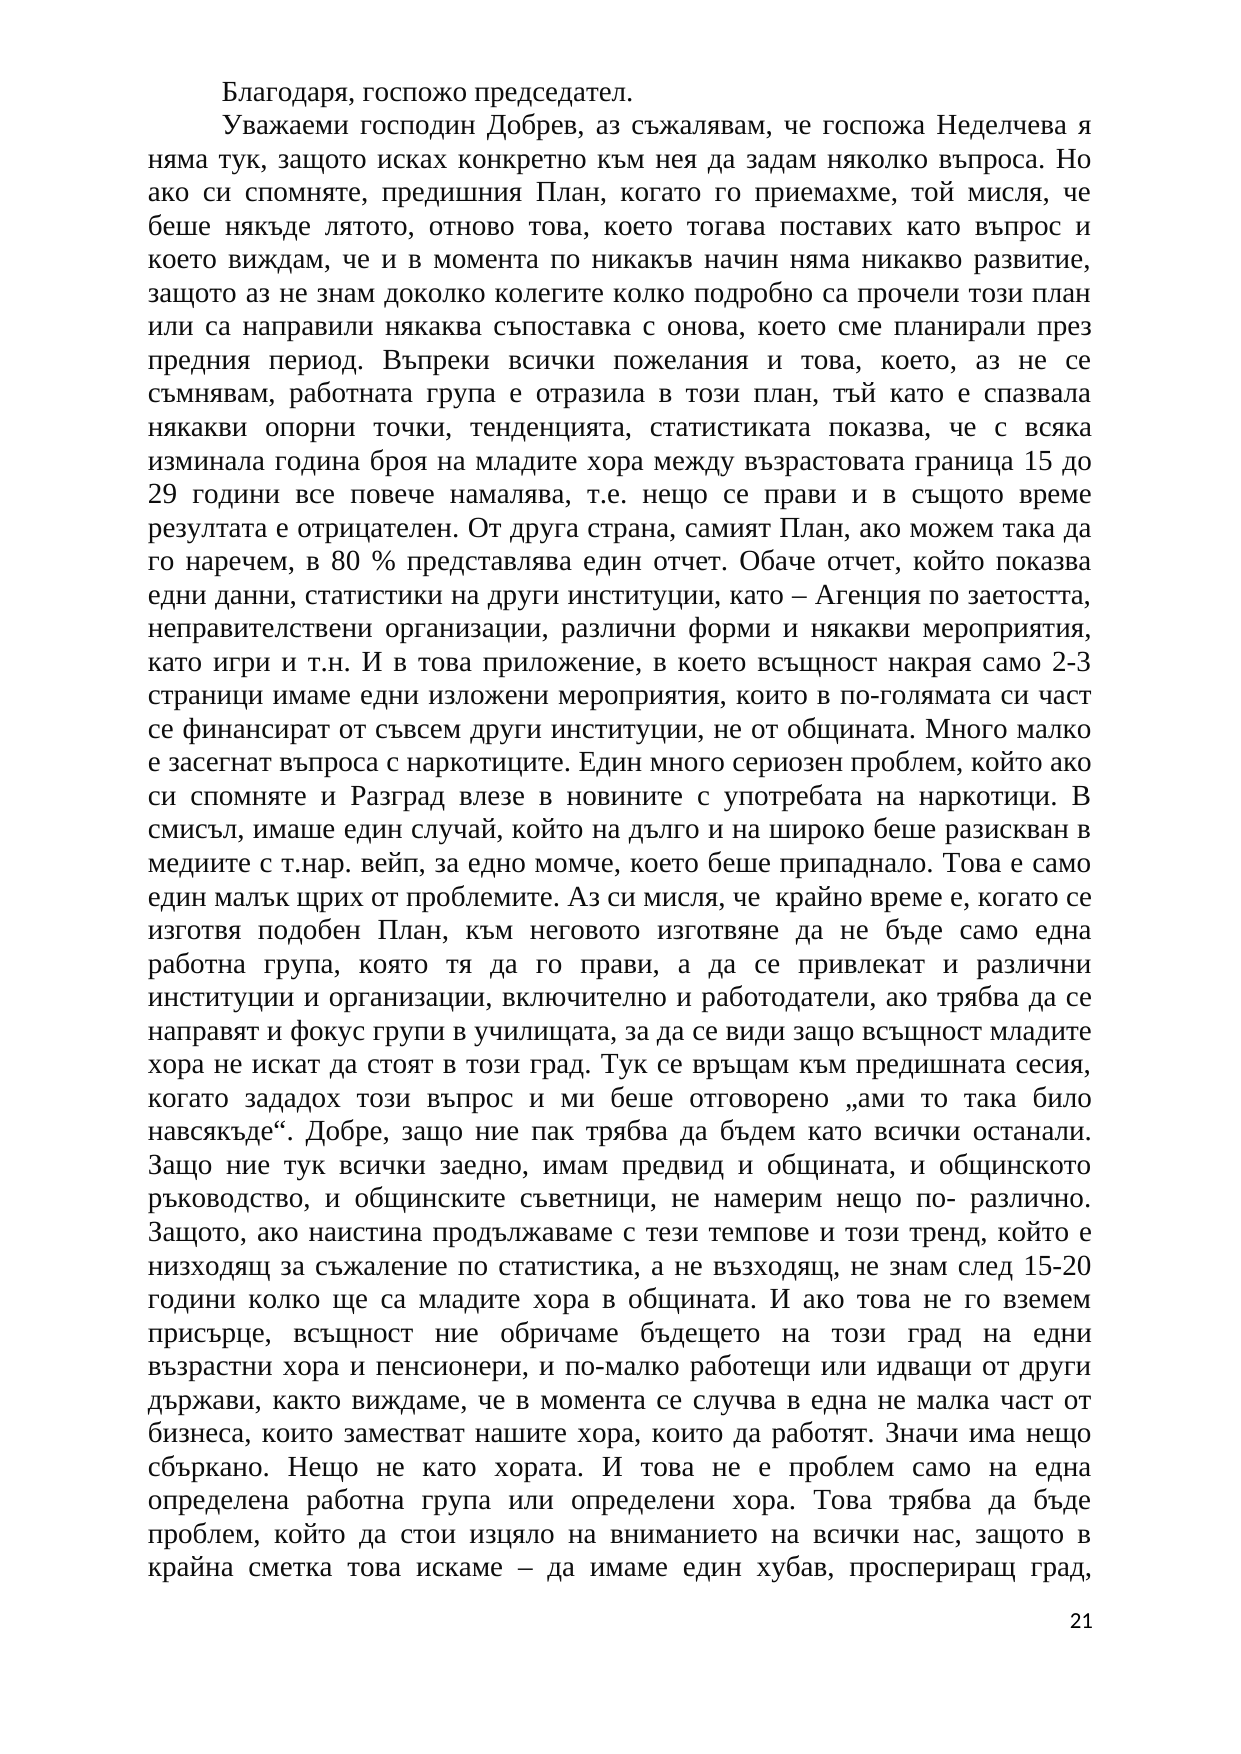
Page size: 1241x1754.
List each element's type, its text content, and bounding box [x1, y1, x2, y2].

text Уважаеми господин Добрев, аз съжалявам, че госпожа Неделчева я няма тук, защото исках конкретно към нея да задам няколко въпроса. Но ако си спомняте, предишния План, когато го приемахме, той мисля, че беше някъде лятото, отново това, което тогава поставих като въпрос и което виждам, че и в момента по никакъв начин няма никакво развитие, защото аз не знам доколко колегите колко подробно са прочели този план или са направили някаква съпоставка с онова, което сме планирали през предния период. Въпреки всички пожелания и това, което, аз не се съмнявам, работната група е отразила в този план, тъй като е спазвала някакви опорни точки, тенденцията, статистиката показва, че с всяка изминала година броя на младите хора между възрастовата граница 15 до 29 години все повече намалява, т.е. нещо се прави и в същото време резултата е отрицателен. От друга страна, самият План, ако можем така да го наречем, в 80 % представлява един отчет. Обаче отчет, който показва едни данни, статистики на други институции, като – Агенция по заетостта, неправителствени организации, различни форми и някакви мероприятия, като игри и т.н. И в това приложение, в което всъщност накрая само 2-3 страници имаме едни изложени мероприятия, които в по-голямата си част се финансират от съвсем други институции, не от общината. Много малко е засегнат въпроса с наркотиците. Един много сериозен проблем, който ако си спомняте и Разград влезе в новините с употребата на наркотици. В смисъл, имаше един случай, който на дълго и на широко беше разискван в медиите с т.нар. вейп, за едно момче, което беше припаднало. Това е само един малък щрих от проблемите. Аз си мисля, че крайно време е, когато се изготвя подобен План, към неговото изготвяне да не бъде само една работна група, която тя да го прави, а да се привлекат и различни институции и организации, включително и работодатели, ако трябва да се направят и фокус групи в училищата, за да се види защо всъщност младите хора не искат да стоят в този град. Тук се връщам към предишната сесия, когато зададох този въпрос и ми беше отговорено „ами то така било навсякъде“. Добре, защо ние пак трябва да бъдем като всички останали. Защо ние тук всички заедно, имам предвид и общината, и общинското ръководство, и общинските съветници, не намерим нещо по- различно. Защото, ако наистина продължаваме с тези темпове и този тренд, който е низходящ за съжаление по статистика, а не възходящ, не знам след 15-20 години колко ще са младите хора в общината. И ако това не го вземем присърце, всъщност ние обричаме бъдещето на този град на едни възрастни хора и пенсионери, и по-малко работещи или идващи от други държави, както виждаме, че в момента се случва в една не малка част от бизнеса, които заместват нашите хора, които да работят. Значи има нещо сбъркано. Нещо не като хората. И това не е проблем само на една определена работна група или определени хора. Това трябва да бъде проблем, който да стои изцяло на вниманието на всички нас, защото в крайна сметка това искаме – да имаме един хубав, проспериращ град, [148, 107, 1093, 1583]
text Благодаря, госпожо председател. [148, 74, 1093, 107]
